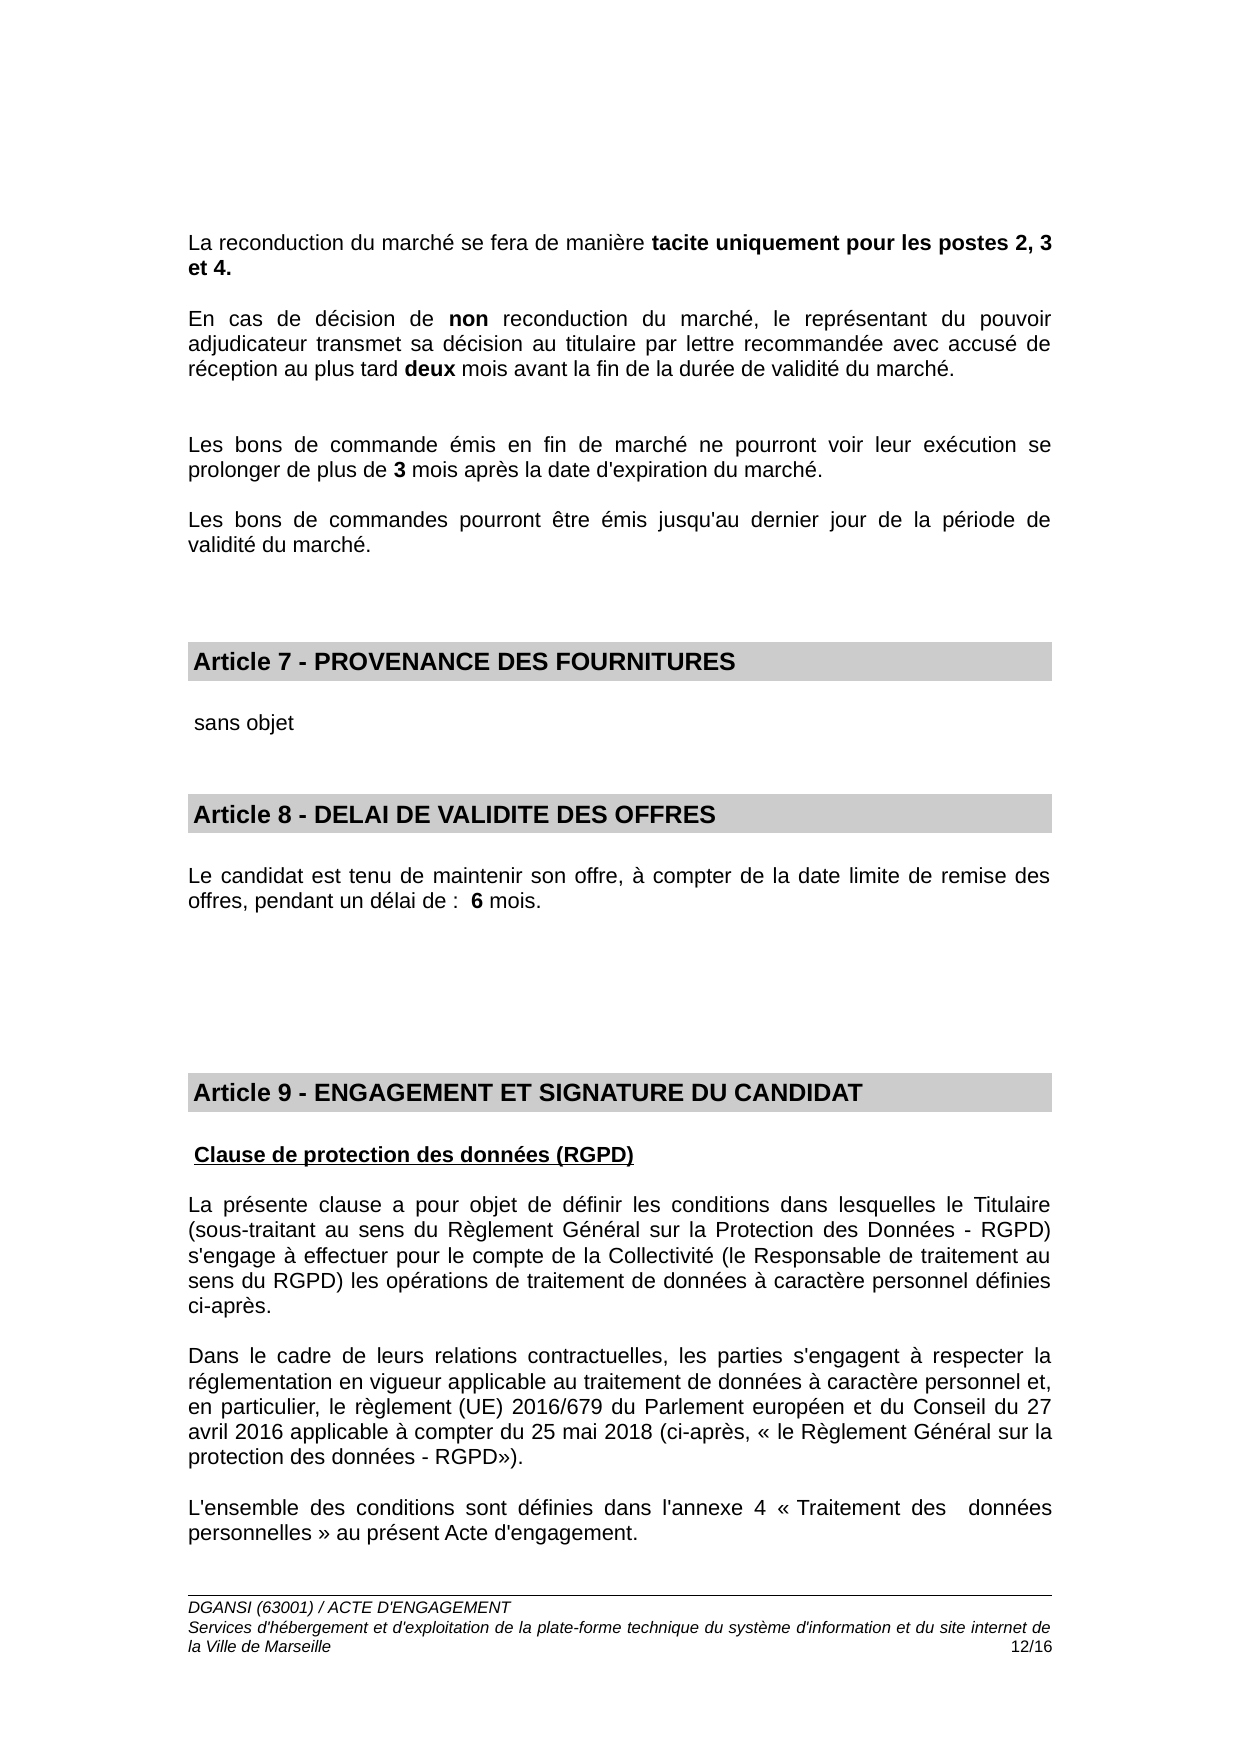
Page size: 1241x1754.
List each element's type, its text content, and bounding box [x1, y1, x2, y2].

subtitle ENGAGEMENT ET SIGNATURE DU CANDIDAT [190, 1076, 1050, 1110]
text La présente clause a pour objet de définir les conditions dans lesquelles le Titulaire (sous-traitant au sens du Règlement Général sur la Protection des Données - RGPD) s'engage à effectuer pour le compte de la Collectivité (le Responsable de traitement au sens du RGPD) les opérations de traitement de données à caractère personnel définies ci-après. [188, 1192, 1052, 1318]
subtitle PROVENANCE DES FOURNITURES [190, 644, 1050, 679]
text Dans le cadre de leurs relations contractuelles, les parties s'engagent à respecter la réglementation en vigueur applicable au traitement de données à caractère personnel et, en particulier, le règlement (UE) 2016/679 du Parlement européen et du Conseil du 27 avril 2016 applicable à compter du 25 mai 2018 (ci-après, « le Règlement Général sur la protection des données - RGPD»). [188, 1343, 1052, 1469]
text Le candidat est tenu de maintenir son offre, à compter de la date limite de remise des offres, pendant un délai de : 6 mois. [188, 863, 1052, 913]
text La reconduction du marché se fera de manière tacite uniquement pour les postes 2, 3 et 4. [188, 230, 1052, 280]
text Les bons de commande émis en fin de marché ne pourront voir leur exécution se prolonger de plus de 3 mois après la date d'expiration du marché. [188, 431, 1052, 482]
subtitle DELAI DE VALIDITE DES OFFRES [190, 797, 1050, 831]
text L'ensemble des conditions sont définies dans l'annexe 4 « Traitement des données personnelles » au présent Acte d'engagement. [188, 1494, 1052, 1545]
text Les bons de commandes pourront être émis jusqu'au dernier jour de la période de validité du marché. [188, 507, 1052, 557]
text sans objet [188, 710, 1052, 735]
text Clause de protection des données (RGPD) [188, 1142, 1052, 1167]
text En cas de décision de non reconduction du marché, le représentant du pouvoir adjudicateur transmet sa décision au titulaire par lettre recommandée avec accusé de réception au plus tard deux mois avant la fin de la durée de validité du marché. [188, 305, 1052, 381]
